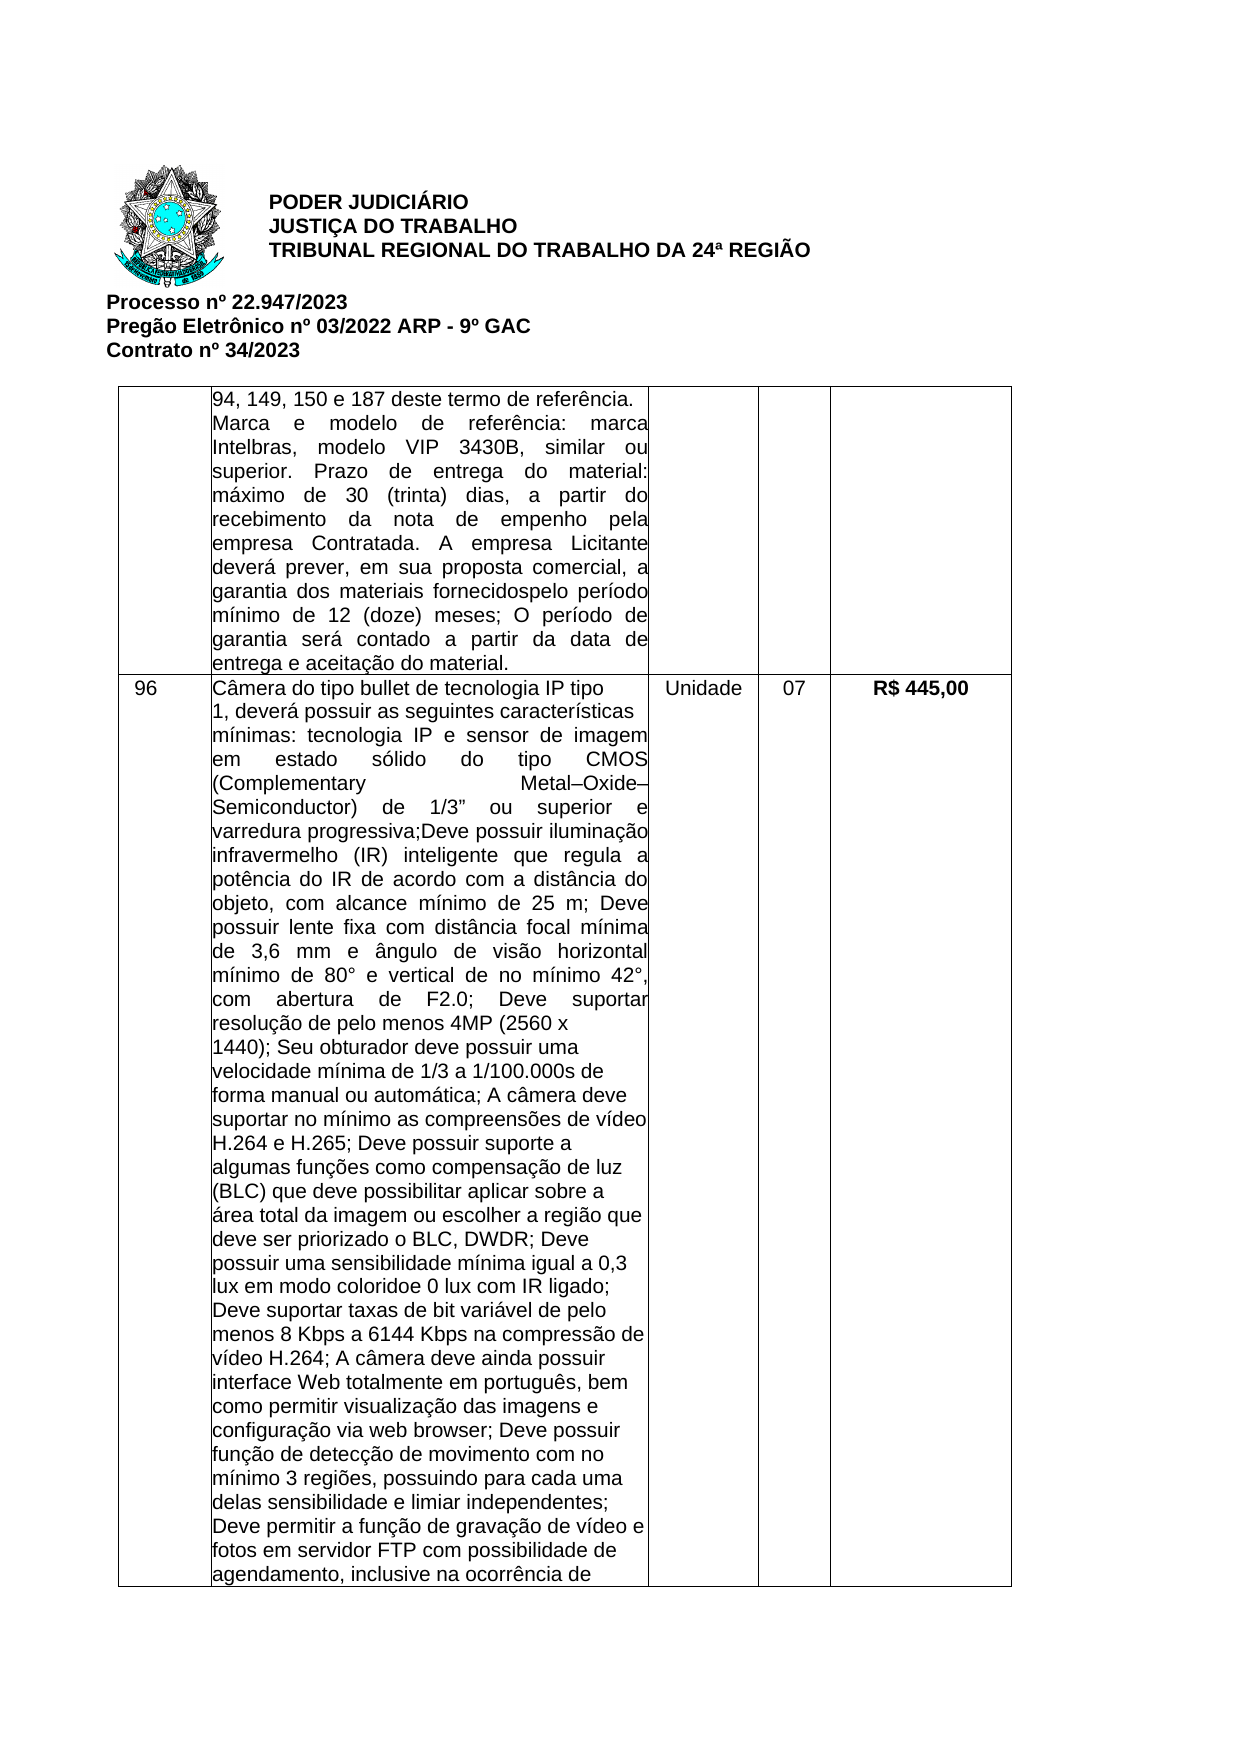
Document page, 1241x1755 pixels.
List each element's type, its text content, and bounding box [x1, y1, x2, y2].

table_cell Câmera do tipo bullet de tecnologia IP tipo 1, deverá possuir as seguintes características mínimas: tecnologia IP e sensor de imagem em estado sólido do tipo CMOS (Complementary Metal–Oxide– Semiconductor) de 1/3” ou superior e varredura progressiva;Deve possuir iluminação infravermelho (IR) inteligente que regula a potência do IR de acordo com a distância do objeto, com alcance mínimo de 25 m; Deve possuir lente fixa com distância focal mínima de 3,6 mm e ângulo de visão horizontal mínimo de 80° e vertical de no mínimo 42°, com abertura de F2.0; Deve suportar resolução de pelo menos 4MP (2560 x 1440); Seu obturador deve possuir uma velocidade mínima de 1/3 a 1/100.000s de forma manual ou automática; A câmera deve suportar no mínimo as compreensões de vídeo H.264 e H.265; Deve possuir suporte a algumas funções como compensação de luz (BLC) que deve possibilitar aplicar sobre a área total da imagem ou escolher a região que deve ser priorizado o BLC, DWDR; Deve possuir uma sensibilidade mínima igual a 0,3 lux em modo coloridoe 0 lux com IR ligado; Deve suportar taxas de bit variável de pelo menos 8 Kbps a 6144 Kbps na compressão de vídeo H.264; A câmera deve ainda possuir interface Web totalmente em português, bem como permitir visualização das imagens e configuração via web browser; Deve possuir função de detecção de movimento com no mínimo 3 regiões, possuindo para cada uma delas sensibilidade e limiar independentes; Deve permitir a função de gravação de vídeo e fotos em servidor FTP com possibilidade de agendamento, inclusive na ocorrência de [212, 675, 648, 1586]
table_cell 96 [119, 675, 211, 1586]
table_header 94, 149, 150 e 187 deste termo de referência. Marca e modelo de referência: marca Intelbras, modelo VIP 3430B, similar ou superior. Prazo de entrega do material: máximo de 30 (trinta) dias, a partir do recebimento da nota de empenho pela empresa Contratada. A empresa Licitante deverá prever, em sua proposta comercial, a garantia dos materiais fornecidospelo período mínimo de 12 (doze) meses; O período de garantia será contado a partir da data de entrega e aceitação do material. [212, 387, 648, 674]
table_header [759, 387, 830, 674]
table_header [649, 387, 758, 674]
table_header [831, 387, 1011, 674]
table_cell Unidade [649, 675, 758, 1586]
table_header [119, 387, 211, 674]
table_cell 07 [759, 675, 830, 1586]
table_cell R$ 445,00 [831, 675, 1011, 1586]
